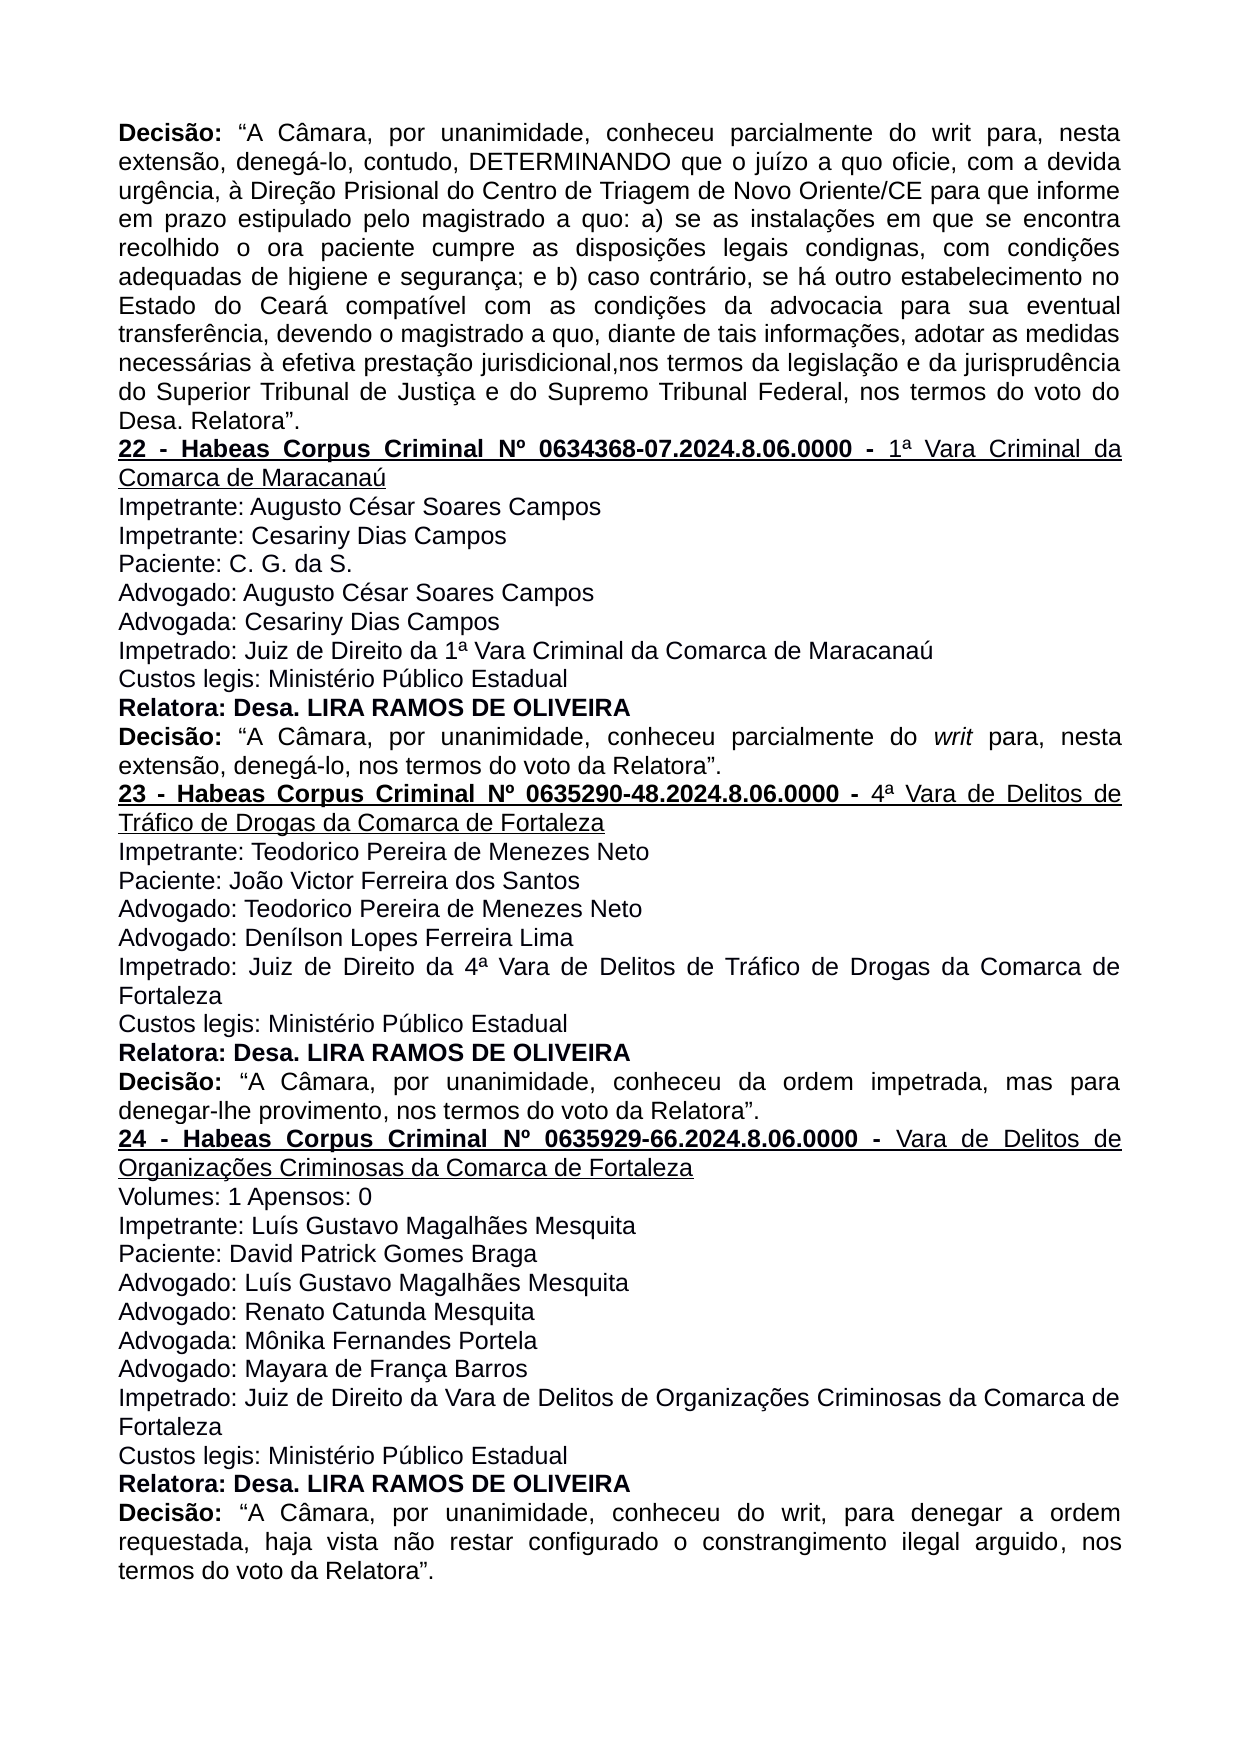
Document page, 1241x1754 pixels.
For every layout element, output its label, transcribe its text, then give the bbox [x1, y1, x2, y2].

text Relatora: Desa. LIRA RAMOS DE OLIVEIRA [118, 1469, 1122, 1498]
text Impetrante: Augusto César Soares Campos [118, 492, 1122, 521]
text 24 - Habeas Corpus Criminal Nº 0635929-66.2024.8.06.0000 - Vara de Delitos de [118, 1124, 1122, 1149]
text Impetrado: Juiz de Direito da 4ª Vara de Delitos de Tráfico de Drogas da Comarca de Fortaleza [118, 952, 1122, 1009]
text Decisão: “A Câmara, por unanimidade, conheceu da ordem impetrada, mas para denegar-lhe provimento, nos termos do voto da Relatora”. [118, 1067, 1122, 1124]
text Paciente: João Victor Ferreira dos Santos [118, 866, 1122, 894]
text Decisão: “A Câmara, por unanimidade, conheceu parcialmente do writ para, nesta extensão, denegá-lo, contudo, DETERMINANDO que o juízo a quo oficie, com a devida urgência, à Direção Prisional do Centro de Triagem de Novo Oriente/CE para que informe em prazo estipulado pelo magistrado a quo: a) se as instalações em que se encontra recolhido o ora paciente cumpre as disposições legais condignas, com condições adequadas de higiene e segurança; e b) caso contrário, se há outro estabelecimento no Estado do Ceará compatível com as condições da advocacia para sua eventual transferência, devendo o magistrado a quo, diante de tais informações, adotar as medidas necessárias à efetiva prestação jurisdicional,nos termos da legislação e da jurisprudência do Superior Tribunal de Justiça e do Supremo Tribunal Federal, nos termos do voto do Desa. Relatora”. [118, 118, 1122, 434]
text Advogado: Mayara de França Barros [118, 1354, 1122, 1383]
text Relatora: Desa. LIRA RAMOS DE OLIVEIRA [118, 693, 1122, 722]
text Comarca de Maracanaú [118, 461, 1122, 492]
text Decisão: “A Câmara, por unanimidade, conheceu do writ, para denegar a ordem requestada, haja vista não restar configurado o constrangimento ilegal arguido, nos termos do voto da Relatora”. [118, 1498, 1122, 1584]
text Advogado: Augusto César Soares Campos [118, 578, 1122, 607]
text Advogado: Teodorico Pereira de Menezes Neto [118, 894, 1122, 923]
text Organizações Criminosas da Comarca de Fortaleza [118, 1151, 1122, 1182]
text Impetrante: Cesariny Dias Campos [118, 521, 1122, 549]
text Impetrado: Juiz de Direito da 1ª Vara Criminal da Comarca de Maracanaú [118, 636, 1122, 664]
text Tráfico de Drogas da Comarca de Fortaleza [118, 806, 1122, 837]
text Impetrado: Juiz de Direito da Vara de Delitos de Organizações Criminosas da Comarca de Fortaleza [118, 1383, 1122, 1441]
text Paciente: David Patrick Gomes Braga [118, 1239, 1122, 1268]
text Custos legis: Ministério Público Estadual [118, 1441, 1122, 1469]
text Advogado: Luís Gustavo Magalhães Mesquita [118, 1268, 1122, 1297]
text Advogado: Denílson Lopes Ferreira Lima [118, 923, 1122, 952]
text Impetrante: Teodorico Pereira de Menezes Neto [118, 837, 1122, 866]
text Advogada: Cesariny Dias Campos [118, 607, 1122, 636]
text 22 - Habeas Corpus Criminal Nº 0634368-07.2024.8.06.0000 - 1ª Vara Criminal da [118, 434, 1122, 459]
text Advogada: Mônika Fernandes Portela [118, 1326, 1122, 1354]
text Paciente: C. G. da S. [118, 549, 1122, 578]
text Custos legis: Ministério Público Estadual [118, 1009, 1122, 1038]
text Relatora: Desa. LIRA RAMOS DE OLIVEIRA [118, 1038, 1122, 1067]
text Advogado: Renato Catunda Mesquita [118, 1297, 1122, 1326]
text Decisão: “A Câmara, por unanimidade, conheceu parcialmente do writ para, nesta extensão, denegá-lo, nos termos do voto da Relatora”. [118, 722, 1122, 779]
text Volumes: 1 Apensos: 0 [118, 1182, 1122, 1211]
text 23 - Habeas Corpus Criminal Nº 0635290-48.2024.8.06.0000 - 4ª Vara de Delitos de [118, 779, 1122, 804]
text Impetrante: Luís Gustavo Magalhães Mesquita [118, 1211, 1122, 1239]
text Custos legis: Ministério Público Estadual [118, 664, 1122, 693]
